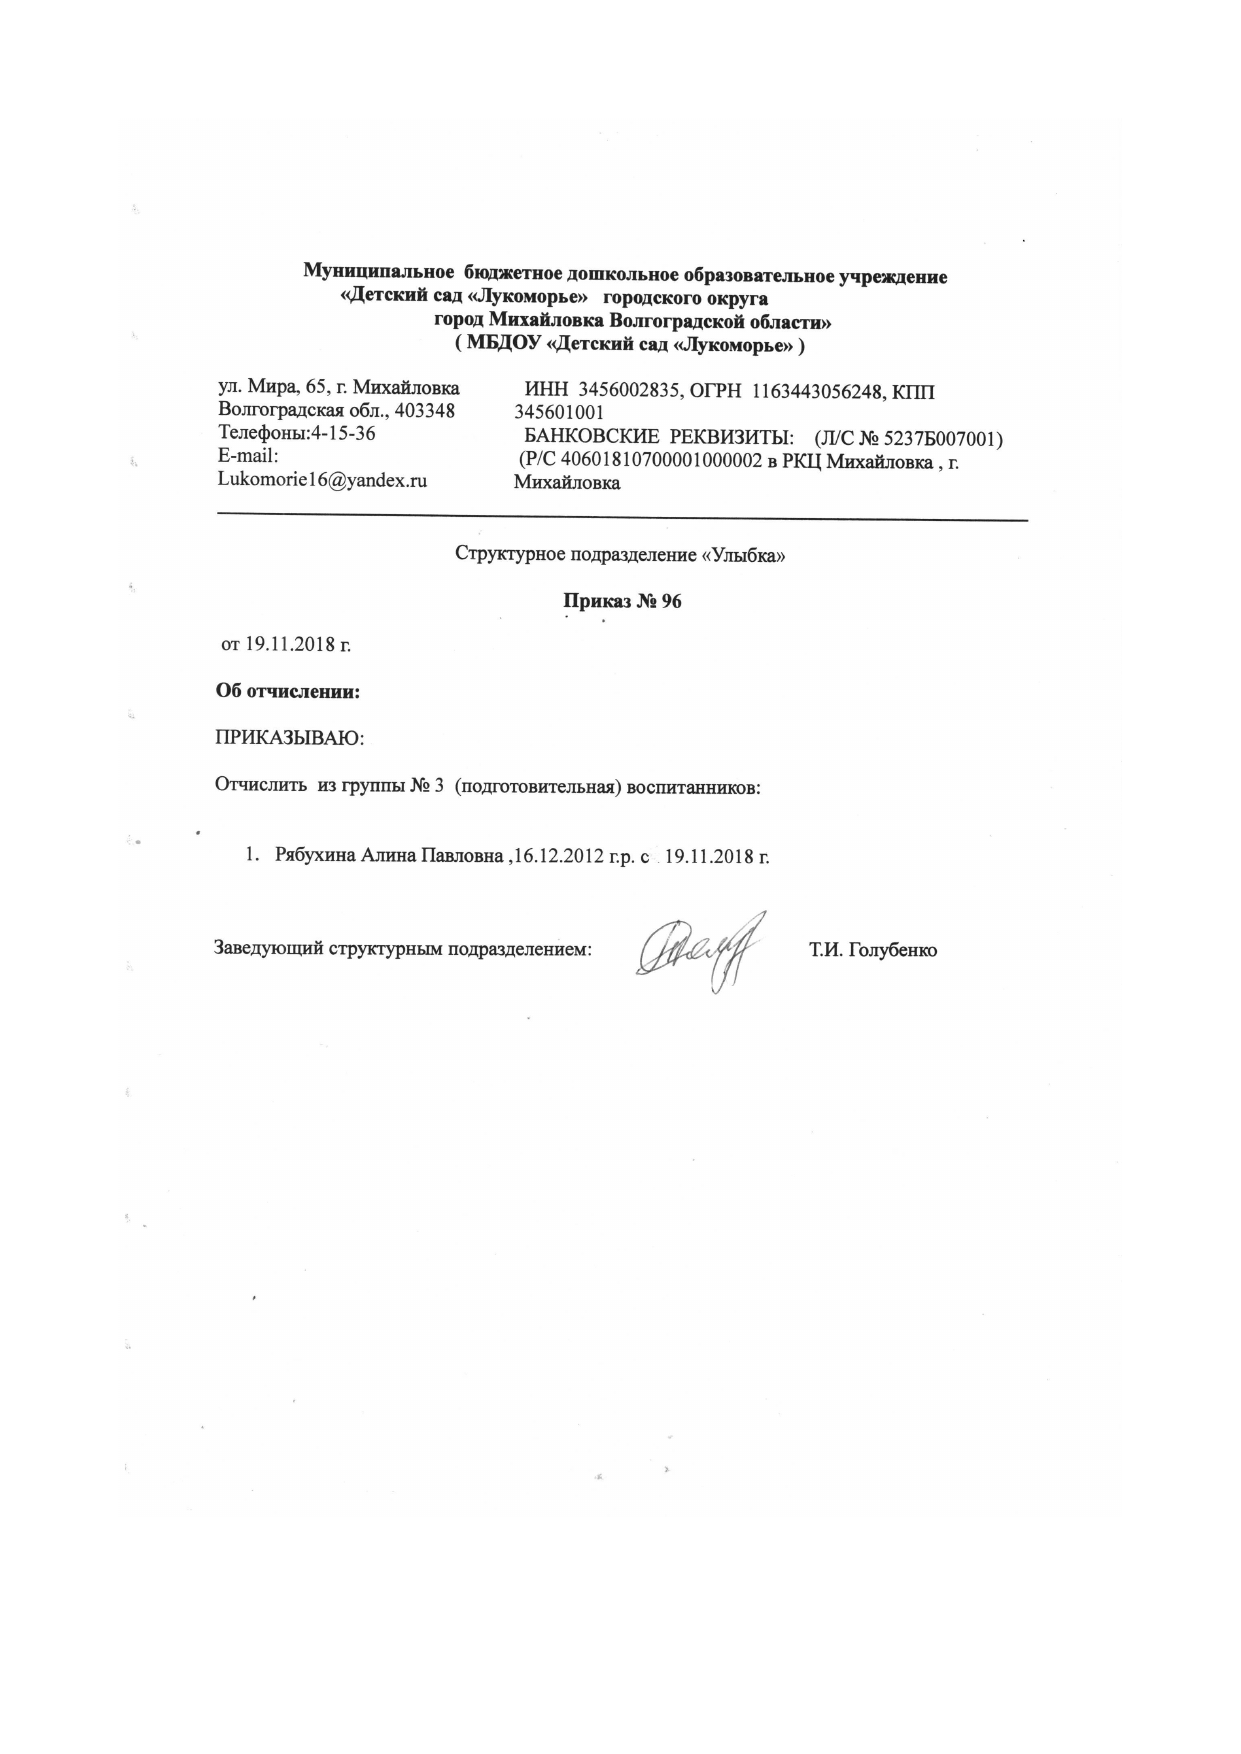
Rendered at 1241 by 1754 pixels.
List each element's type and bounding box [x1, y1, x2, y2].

picture [118, 118, 1122, 1517]
